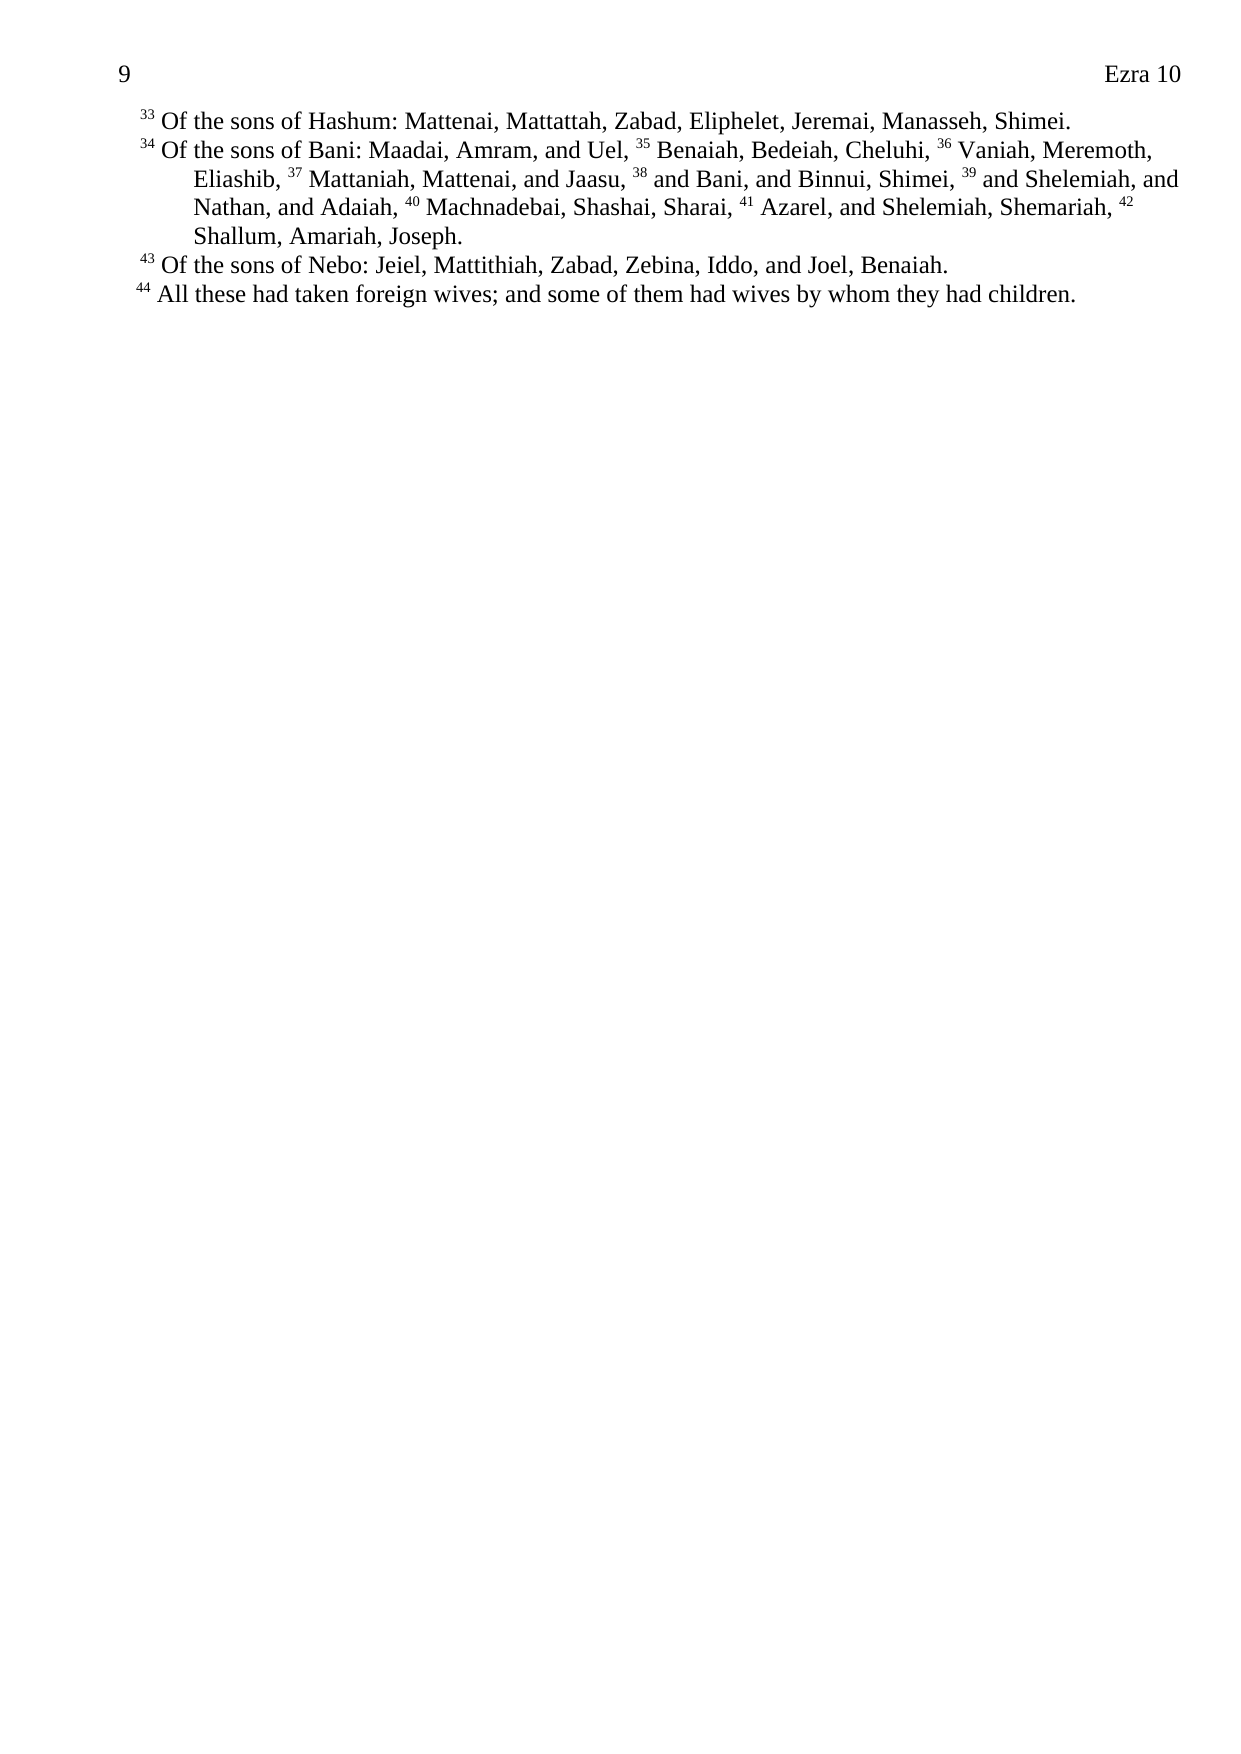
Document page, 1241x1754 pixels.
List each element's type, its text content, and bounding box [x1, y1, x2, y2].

text 34 Of the sons of Bani: Maadai, Amram, and Uel, 35 Benaiah, Bedeiah, Cheluhi, 36 Vaniah, Meremoth, Eliashib, 37 Mattaniah, Mattenai, and Jaasu, 38 and Bani, and Binnui, Shimei, 39 and Shelemiah, and Nathan, and Adaiah, 40 Machnadebai, Shashai, Sharai, 41 Azarel, and Shelemiah, Shemariah, 42 Shallum, Amariah, Joseph. [140, 135, 1181, 250]
text 33 Of the sons of Hashum: Mattenai, Mattattah, Zabad, Eliphelet, Jeremai, Manasseh, Shimei. [140, 106, 1181, 135]
text 44 All these had taken foreign wives; and some of them had wives by whom they had children. [118, 279, 1181, 307]
text 43 Of the sons of Nebo: Jeiel, Mattithiah, Zabad, Zebina, Iddo, and Joel, Benaiah. [140, 250, 1181, 279]
